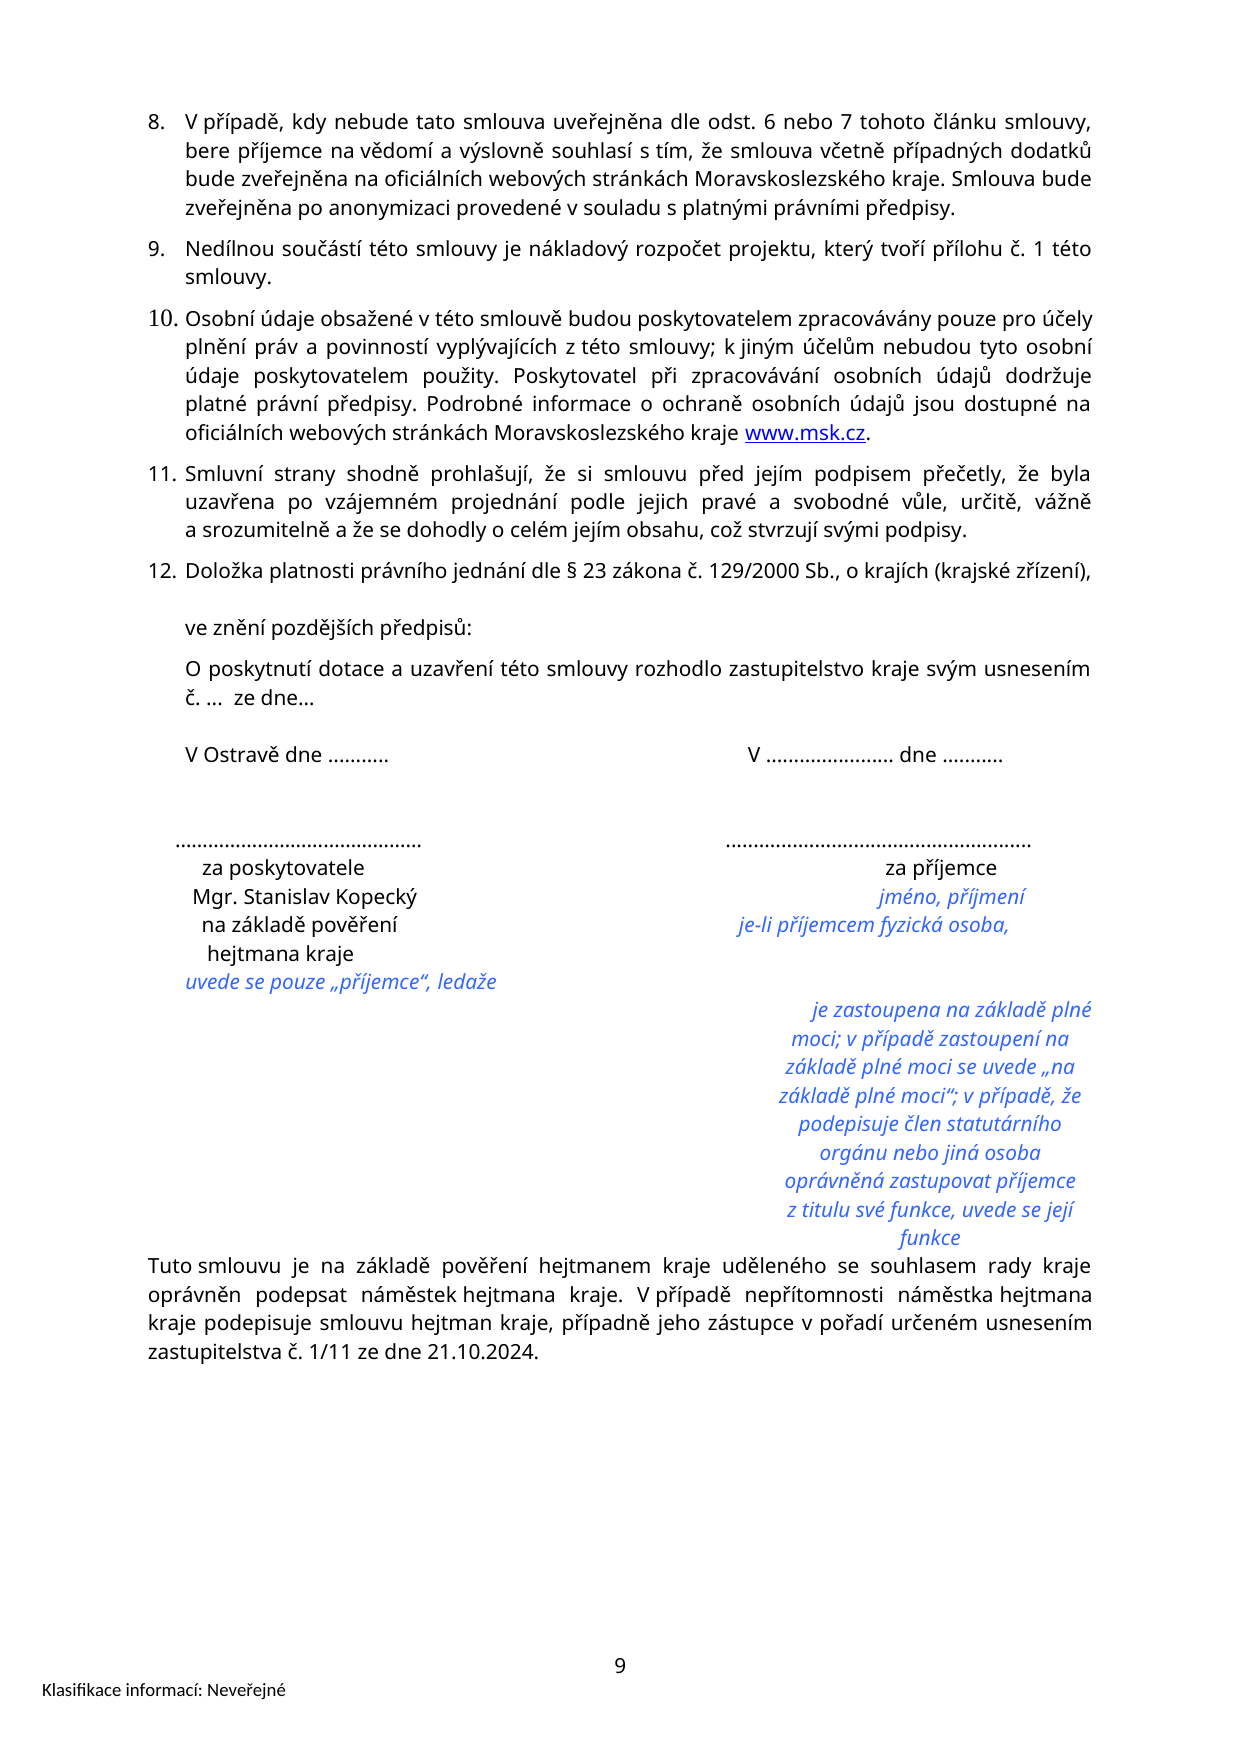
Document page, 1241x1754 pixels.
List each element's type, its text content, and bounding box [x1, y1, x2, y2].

text hejtmana kraje uvede se pouze „příjemce“, ledaže [185, 939, 1092, 996]
text O poskytnutí dotace a uzavření této smlouvy rozhodlo zastupitelstvo kraje svým usnesením č. ... ze dne… [185, 654, 1092, 711]
text Tuto smlouvu je na základě pověření hejtmanem kraje uděleného se souhlasem rady kraje oprávněn podepsat náměstek hejtmana kraje. V případě nepřítomnosti náměstka hejtmana kraje podepisuje smlouvu hejtman kraje, případně jeho zástupce v pořadí určeném usnesením zastupitelstva č. 1/11 ze dne 21.10.2024. [148, 1252, 1092, 1365]
list Smluvní strany shodně prohlašují, že si smlouvu před jejím podpisem přečetly, že byla uzavřena po vzájemném projednání podle jejich pravé a svobodné vůle, určitě, vážně a srozumitelně a že se dohodly o celém jejím obsahu, což stvrzují svými podpisy. [148, 459, 1092, 544]
text na základě pověření je-li příjemcem fyzická osoba, [185, 910, 1092, 939]
text je zastoupena na základě plné moci; v případě zastoupení na základě plné moci se uvede „na základě plné moci“; v případě, že podepisuje člen statutárního orgánu nebo jiná osoba oprávněná zastupovat příjemce z titulu své funkce, uvede se její funkce [768, 996, 1092, 1252]
list Nedílnou součástí této smlouvy je nákladový rozpočet projektu, který tvoří přílohu č. 1 této smlouvy. [148, 234, 1092, 291]
text za poskytovatele za příjemce [148, 853, 1092, 882]
list Doložka platnosti právního jednání dle § 23 zákona č. 129/2000 Sb., o krajích (krajské zřízení), ve znění pozdějších předpisů: [148, 557, 1092, 642]
text ……………………………………… ....................................................... [148, 825, 1092, 853]
list Osobní údaje obsažené v této smlouvě budou poskytovatelem zpracovávány pouze pro účely plnění práv a povinností vyplývajících z této smlouvy; k jiným účelům nebudou tyto osobní údaje poskytovatelem použity. Poskytovatel při zpracovávání osobních údajů dodržuje platné právní předpisy. Podrobné informace o ochraně osobních údajů jsou dostupné na oficiálních webových stránkách Moravskoslezského kraje www.msk.cz. [148, 303, 1092, 446]
text V Ostravě dne ........... V ....................... dne ........... [185, 740, 1092, 768]
list V případě, kdy nebude tato smlouva uveřejněna dle odst. 6 nebo 7 tohoto článku smlouvy, bere příjemce na vědomí a výslovně souhlasí s tím, že smlouva včetně případných dodatků bude zveřejněna na oficiálních webových stránkách Moravskoslezského kraje. Smlouva bude zveřejněna po anonymizaci provedené v souladu s platnými právními předpisy. [148, 107, 1092, 221]
text Mgr. Stanislav Kopecký jméno, příjmení [192, 882, 1092, 910]
